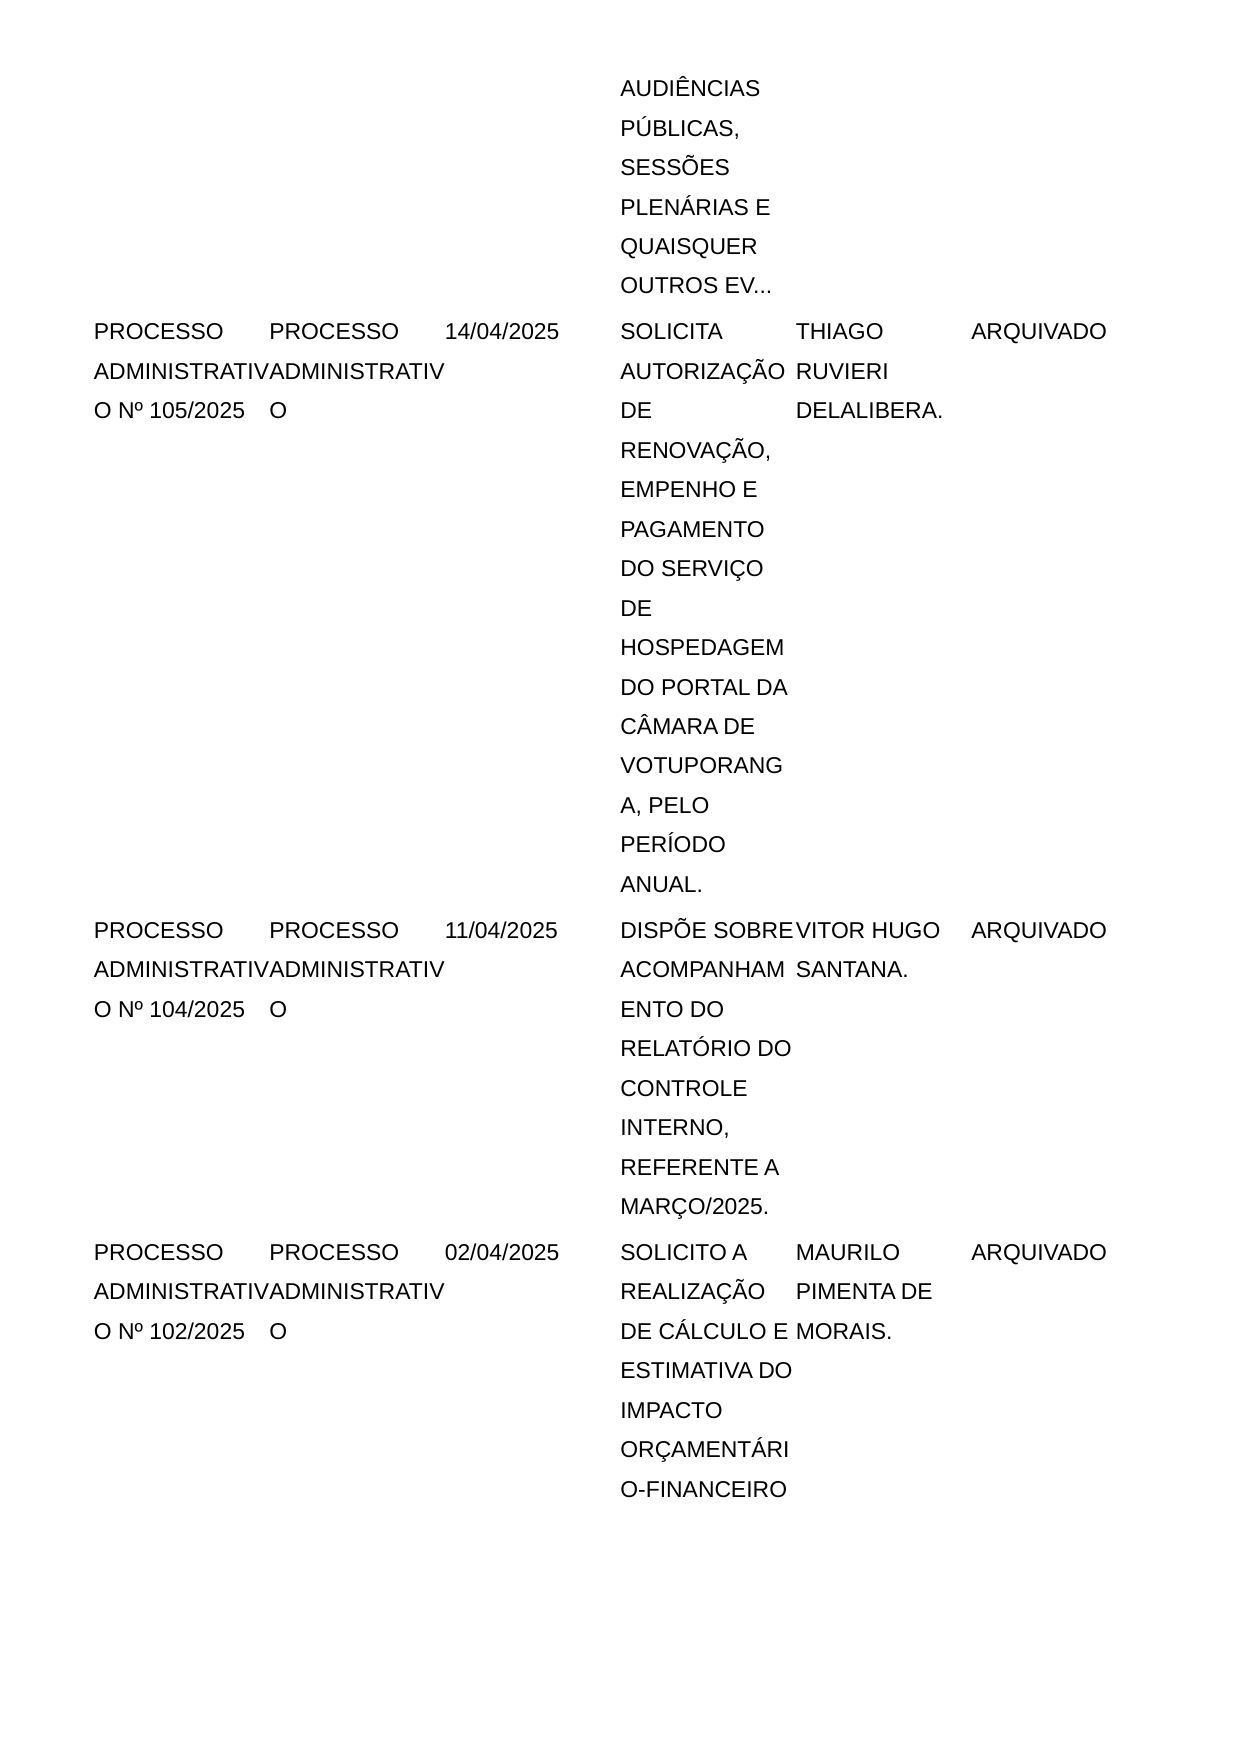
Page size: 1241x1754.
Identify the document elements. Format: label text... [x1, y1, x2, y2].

table_cell PROCESSO ADMINISTRATIVO Nº 105/2025 [94, 318, 269, 917]
table_cell ARQUIVADO [971, 917, 1146, 1239]
table_cell ARQUIVADO [971, 318, 1146, 917]
table_cell [796, 75, 971, 318]
table_cell PROCESSO ADMINISTRATIVO [269, 1239, 444, 1506]
table_cell DISPÕE SOBRE ACOMPANHAMENTO DO RELATÓRIO DO CONTROLE INTERNO, REFERENTE A MARÇO/2025. [620, 917, 796, 1239]
table_cell [269, 75, 444, 318]
table_cell PROCESSO ADMINISTRATIVO [269, 917, 444, 1239]
table_cell [94, 75, 269, 318]
table_cell AUDIÊNCIAS PÚBLICAS, SESSÕES PLENÁRIAS E QUAISQUER OUTROS EV... [620, 75, 796, 318]
table_cell ARQUIVADO [971, 1239, 1146, 1506]
table_cell PROCESSO ADMINISTRATIVO Nº 104/2025 [94, 917, 269, 1239]
table_cell THIAGO RUVIERI DELALIBERA. [796, 318, 971, 917]
table_cell SOLICITA AUTORIZAÇÃO DE RENOVAÇÃO, EMPENHO E PAGAMENTO DO SERVIÇO DE HOSPEDAGEM DO PORTAL DA CÂMARA DE VOTUPORANGA, PELO PERÍODO ANUAL. [620, 318, 796, 917]
table_cell [445, 75, 620, 318]
table_cell PROCESSO ADMINISTRATIVO [269, 318, 444, 917]
table_cell 14/04/2025 [445, 318, 620, 917]
table_cell MAURILO PIMENTA DE MORAIS. [796, 1239, 971, 1506]
table_cell PROCESSO ADMINISTRATIVO Nº 102/2025 [94, 1239, 269, 1506]
table_cell [971, 75, 1146, 318]
table_cell 11/04/2025 [445, 917, 620, 1239]
table_cell 02/04/2025 [445, 1239, 620, 1506]
table_cell SOLICITO A REALIZAÇÃO DE CÁLCULO E ESTIMATIVA DO IMPACTO ORÇAMENTÁRIO-FINANCEIRO E VERIFICAÇÃO DE ADEQUAÇÃO ORÇAMENTÁRIA [620, 1239, 796, 1506]
table_cell VITOR HUGO SANTANA. [796, 917, 971, 1239]
